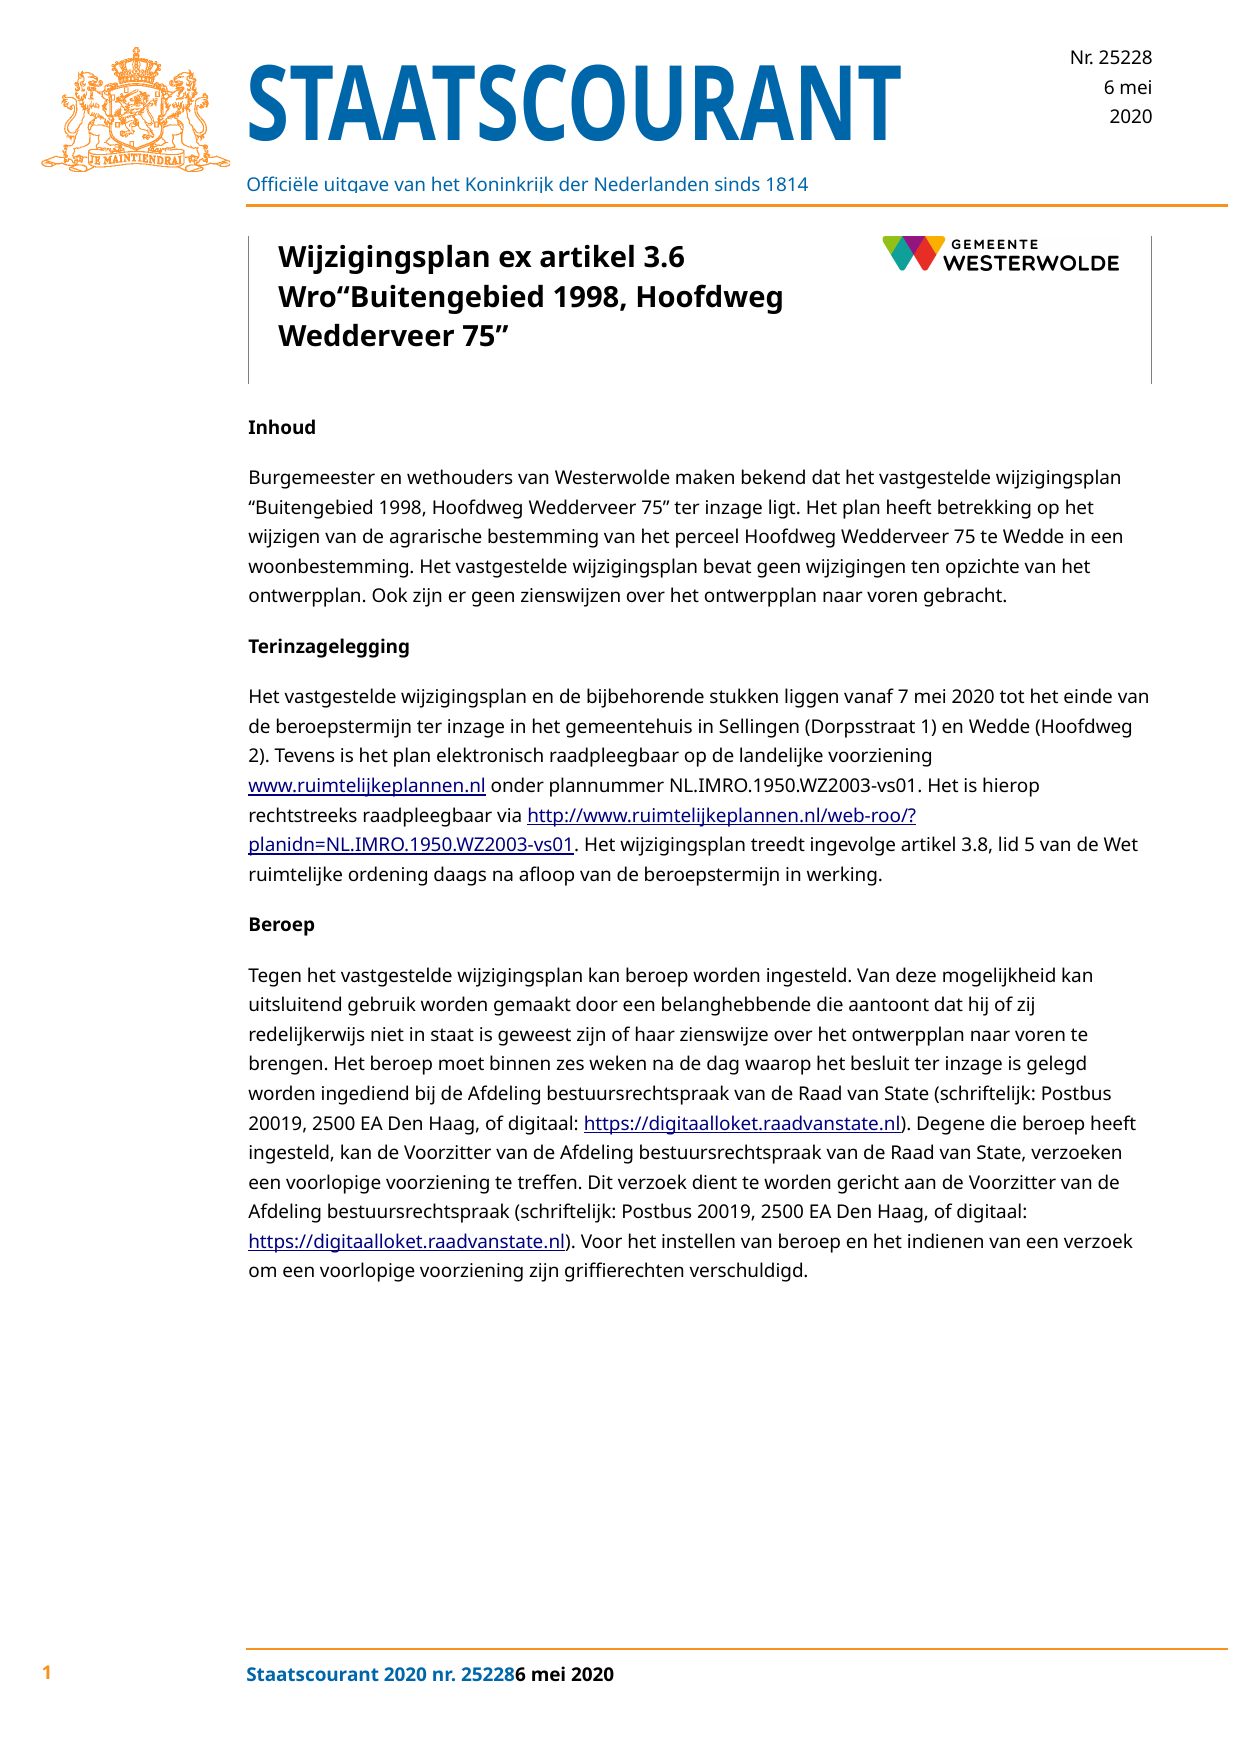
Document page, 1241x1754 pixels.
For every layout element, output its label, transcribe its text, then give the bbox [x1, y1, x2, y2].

text Beroep [248, 911, 1152, 937]
text Terinzagelegging [248, 633, 1152, 659]
table_header Wijzigingsplan ex artikel 3.6 Wro“Buitengebied 1998, Hoofdweg Wedderveer 75” [249, 236, 850, 384]
picture [41, 47, 231, 172]
picture [882, 236, 1119, 271]
text Burgemeester en wethouders van Westerwolde maken bekend dat het vastgestelde wijzigingsplan “Buitengebied 1998, Hoofdweg Wedderveer 75” ter inzage ligt. Het plan heeft betrekking op het wijzigen van de agrarische bestemming van het perceel Hoofdweg Wedderveer 75 te Wedde in een woonbestemming. Het vastgestelde wijzigingsplan bevat geen wijzigingen ten opzichte van het ontwerpplan. Ook zijn er geen zienswijzen over het ontwerpplan naar voren gebracht. [248, 464, 1152, 608]
table_header [850, 236, 1151, 384]
text Het vastgestelde wijzigingsplan en de bijbehorende stukken liggen vanaf 7 mei 2020 tot het einde van de beroepstermijn ter inzage in het gemeentehuis in Sellingen (Dorpsstraat 1) en Wedde (Hoofdweg 2). Tevens is het plan elektronisch raadpleegbaar op de landelijke voorziening www.ruimtelijkeplannen.nl onder plannummer NL.IMRO.1950.WZ2003-vs01. Het is hierop rechtstreeks raadpleegbaar via http://www.ruimtelijkeplannen.nl/web-roo/?planidn=NL.IMRO.1950.WZ2003-vs01. Het wijzigingsplan treedt ingevolge artikel 3.8, lid 5 van de Wet ruimtelijke ordening daags na afloop van de beroepstermijn in werking. [248, 683, 1152, 887]
text Inhoud [248, 414, 1152, 440]
text Tegen het vastgestelde wijzigingsplan kan beroep worden ingesteld. Van deze mogelijkheid kan uitsluitend gebruik worden gemaakt door een belanghebbende die aantoont dat hij of zij redelijkerwijs niet in staat is geweest zijn of haar zienswijze over het ontwerpplan naar voren te brengen. Het beroep moet binnen zes weken na de dag waarop het besluit ter inzage is gelegd worden ingediend bij de Afdeling bestuursrechtspraak van de Raad van State (schriftelijk: Postbus 20019, 2500 EA Den Haag, of digitaal: https://digitaalloket.raadvanstate.nl). Degene die beroep heeft ingesteld, kan de Voorzitter van de Afdeling bestuursrechtspraak van de Raad van State, verzoeken een voorlopige voorziening te treffen. Dit verzoek dient te worden gericht aan de Voorzitter van de Afdeling bestuursrechtspraak (schriftelijk: Postbus 20019, 2500 EA Den Haag, of digitaal: https://digitaalloket.raadvanstate.nl). Voor het instellen van beroep en het indienen van een verzoek om een voorlopige voorziening zijn griffierechten verschuldigd. [248, 962, 1152, 1283]
